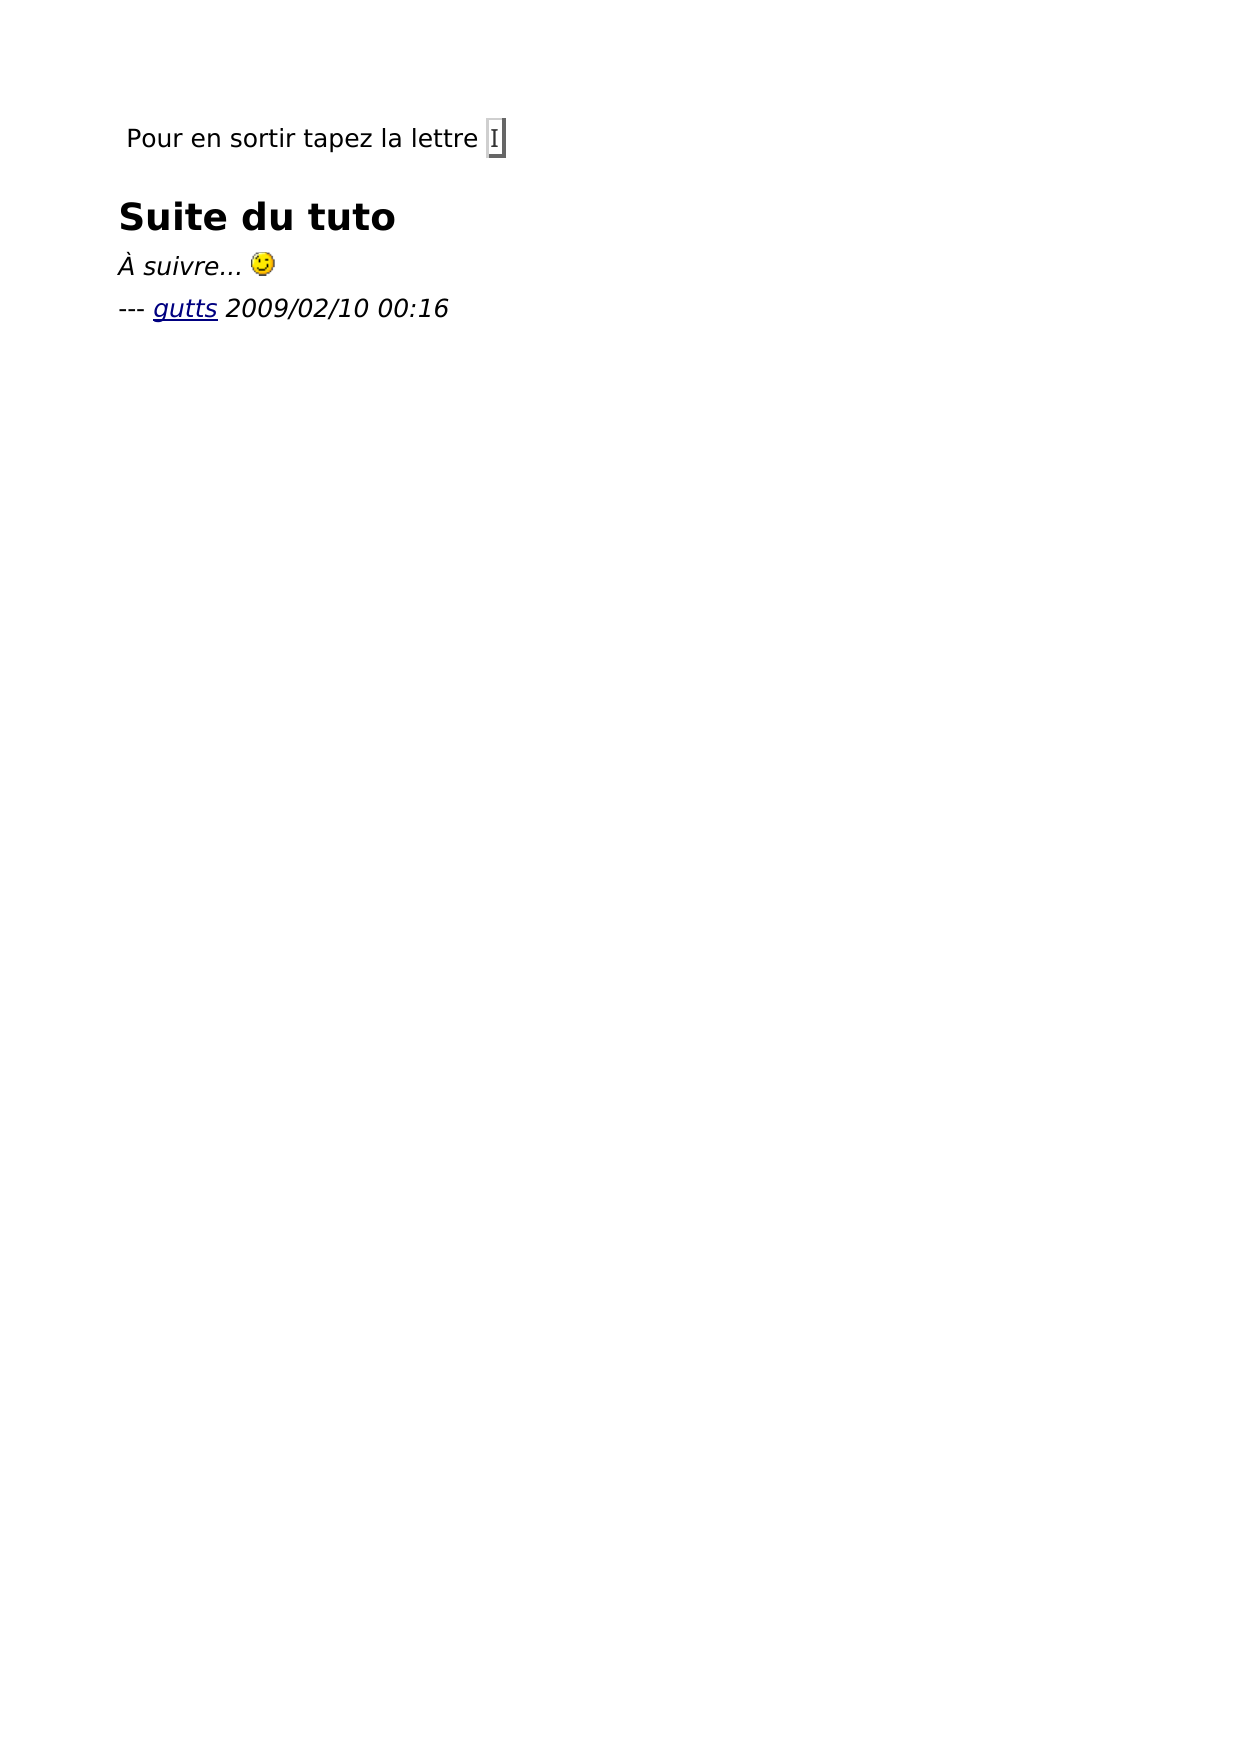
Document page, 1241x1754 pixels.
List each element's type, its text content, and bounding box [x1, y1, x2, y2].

text --- gutts 2009/02/10 00:16 [118, 294, 1122, 323]
picture [251, 252, 275, 276]
text Pour lire le mail sélectionné avec les flèches &uarr; / &darr; du clavier tapez la barre Espace Pour en sortir tapez la lettre I [506, 118, 1122, 158]
subtitle Suite du tuto [118, 196, 1122, 239]
text À suivre... [118, 252, 1122, 281]
text Pour lire le mail sélectionné avec les flèches &uarr; / &darr; du clavier tapez la barre Espace Pour en sortir tapez la lettre I [118, 118, 486, 158]
